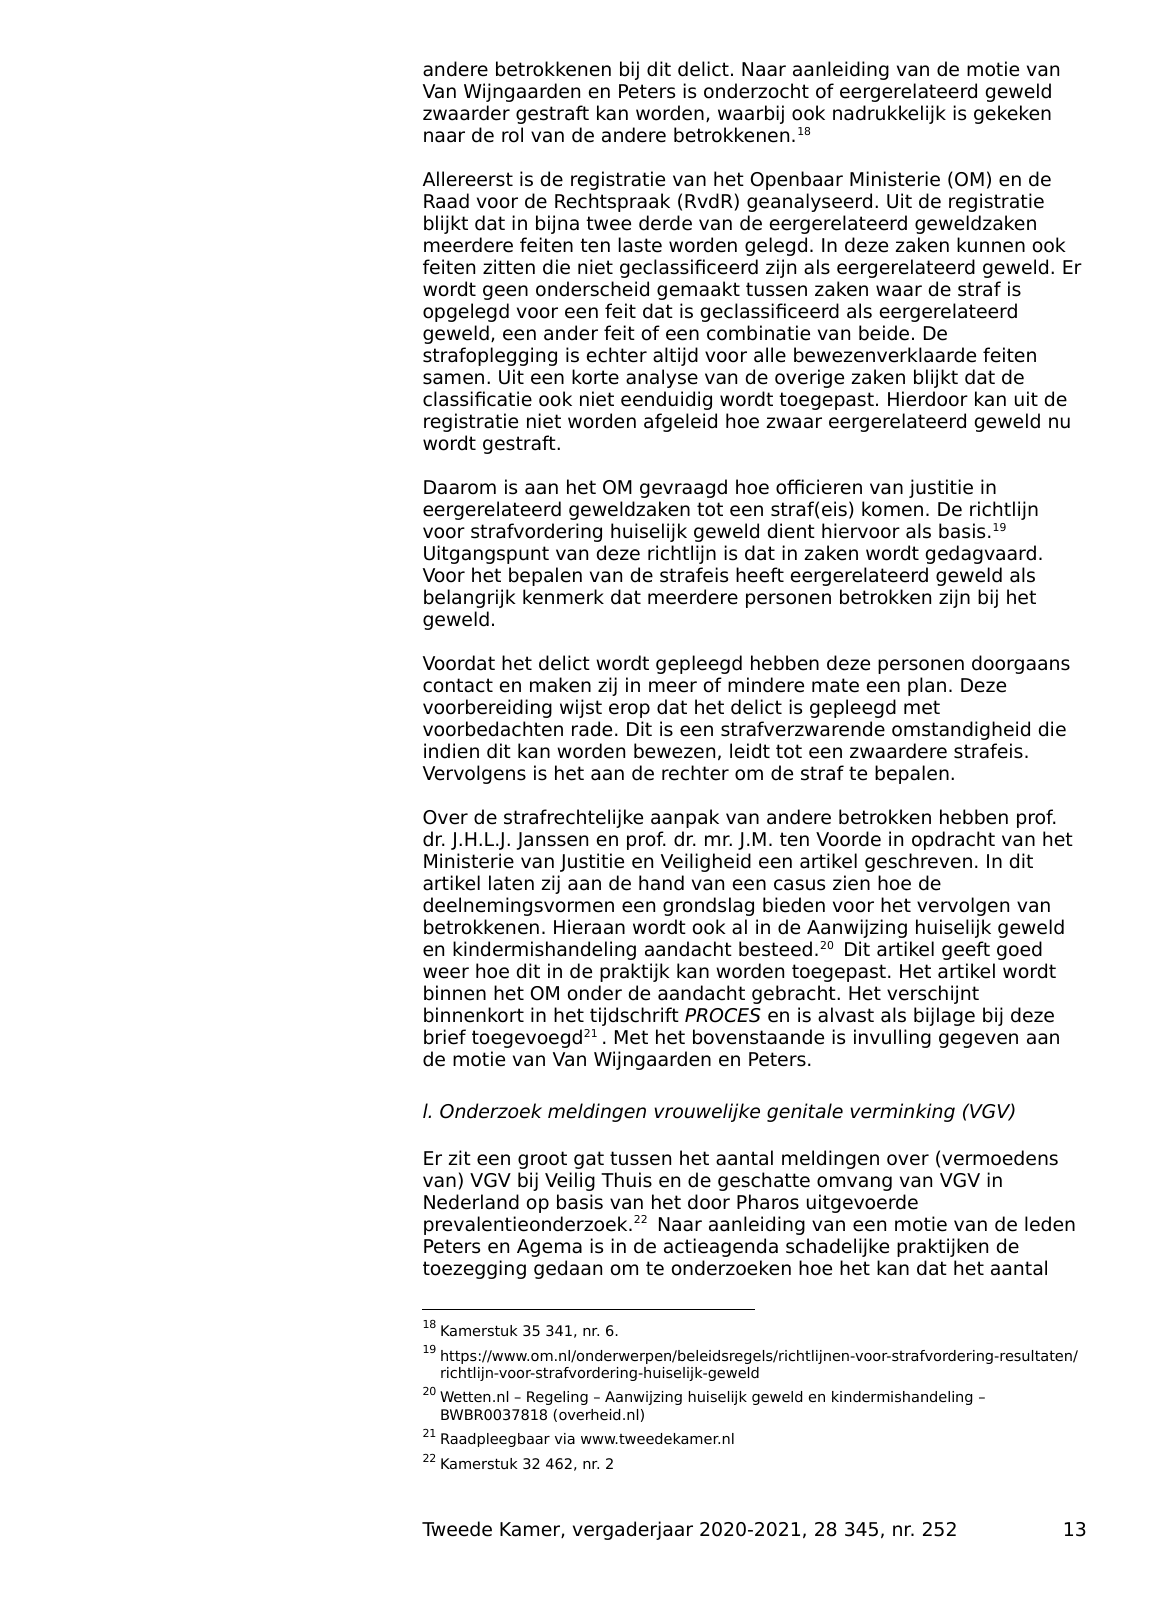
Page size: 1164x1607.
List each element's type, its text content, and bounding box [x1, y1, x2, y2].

text Raadpleegbaar via www.tweedekamer.nl [422, 1427, 1087, 1449]
text Kamerstuk 35 341, nr. 6. [422, 1318, 1087, 1341]
text Daarom is aan het OM gevraagd hoe officieren van justitie in eergerelateerd geweldzaken tot een straf(eis) komen. De richtlijn voor strafvordering huiselijk geweld dient hiervoor als basis. Uitgangspunt van deze richtlijn is dat in zaken wordt gedagvaard. Voor het bepalen van de strafeis heeft eergerelateerd geweld als belangrijk kenmerk dat meerdere personen betrokken zijn bij het geweld. [422, 477, 1087, 631]
text Over de strafrechtelijke aanpak van andere betrokken hebben prof. dr. J.H.L.J. Janssen en prof. dr. mr. J.M. ten Voorde in opdracht van het Ministerie van Justitie en Veiligheid een artikel geschreven. In dit artikel laten zij aan de hand van een casus zien hoe de deelnemingsvormen een grondslag bieden voor het vervolgen van betrokkenen. Hieraan wordt ook al in de Aanwijzing huiselijk geweld en kindermishandeling aandacht besteed. Dit artikel geeft goed weer hoe dit in de praktijk kan worden toegepast. Het artikel wordt binnen het OM onder de aandacht gebracht. Het verschijnt binnenkort in het tijdschrift PROCES en is alvast als bijlage bij deze brief toegevoegd. Met het bovenstaande is invulling gegeven aan de motie van Van Wijngaarden en Peters. [422, 807, 1087, 1071]
text https://www.om.nl/onderwerpen/beleidsregels/richtlijnen-voor-strafvordering-resultaten/richtlijn-voor-strafvordering-huiselijk-geweld [422, 1343, 1087, 1382]
text andere betrokkenen bij dit delict. Naar aanleiding van de motie van Van Wijngaarden en Peters is onderzocht of eergerelateerd geweld zwaarder gestraft kan worden, waarbij ook nadrukkelijk is gekeken naar de rol van de andere betrokkenen. [422, 59, 1087, 147]
subtitle l. Onderzoek meldingen vrouwelijke genitale verminking (VGV) [422, 1101, 1087, 1123]
text Wetten.nl – Regeling – Aanwijzing huiselijk geweld en kindermishandeling – BWBR0037818 (overheid.nl) [422, 1385, 1087, 1424]
text Er zit een groot gat tussen het aantal meldingen over (vermoedens van) VGV bij Veilig Thuis en de geschatte omvang van VGV in Nederland op basis van het door Pharos uitgevoerde prevalentieonderzoek. Naar aanleiding van een motie van de leden Peters en Agema is in de actieagenda schadelijke praktijken de toezegging gedaan om te onderzoeken hoe het kan dat het aantal [422, 1148, 1087, 1280]
text Voordat het delict wordt gepleegd hebben deze personen doorgaans contact en maken zij in meer of mindere mate een plan. Deze voorbereiding wijst erop dat het delict is gepleegd met voorbedachten rade. Dit is een strafverzwarende omstandigheid die indien dit kan worden bewezen, leidt tot een zwaardere strafeis. Vervolgens is het aan de rechter om de straf te bepalen. [422, 653, 1087, 785]
text Kamerstuk 32 462, nr. 2 [422, 1452, 1087, 1474]
text Allereerst is de registratie van het Openbaar Ministerie (OM) en de Raad voor de Rechtspraak (RvdR) geanalyseerd. Uit de registratie blijkt dat in bijna twee derde van de eergerelateerd geweldzaken meerdere feiten ten laste worden gelegd. In deze zaken kunnen ook feiten zitten die niet geclassificeerd zijn als eergerelateerd geweld. Er wordt geen onderscheid gemaakt tussen zaken waar de straf is opgelegd voor een feit dat is geclassificeerd als eergerelateerd geweld, een ander feit of een combinatie van beide. De strafoplegging is echter altijd voor alle bewezenverklaarde feiten samen. Uit een korte analyse van de overige zaken blijkt dat de classificatie ook niet eenduidig wordt toegepast. Hierdoor kan uit de registratie niet worden afgeleid hoe zwaar eergerelateerd geweld nu wordt gestraft. [422, 169, 1087, 455]
